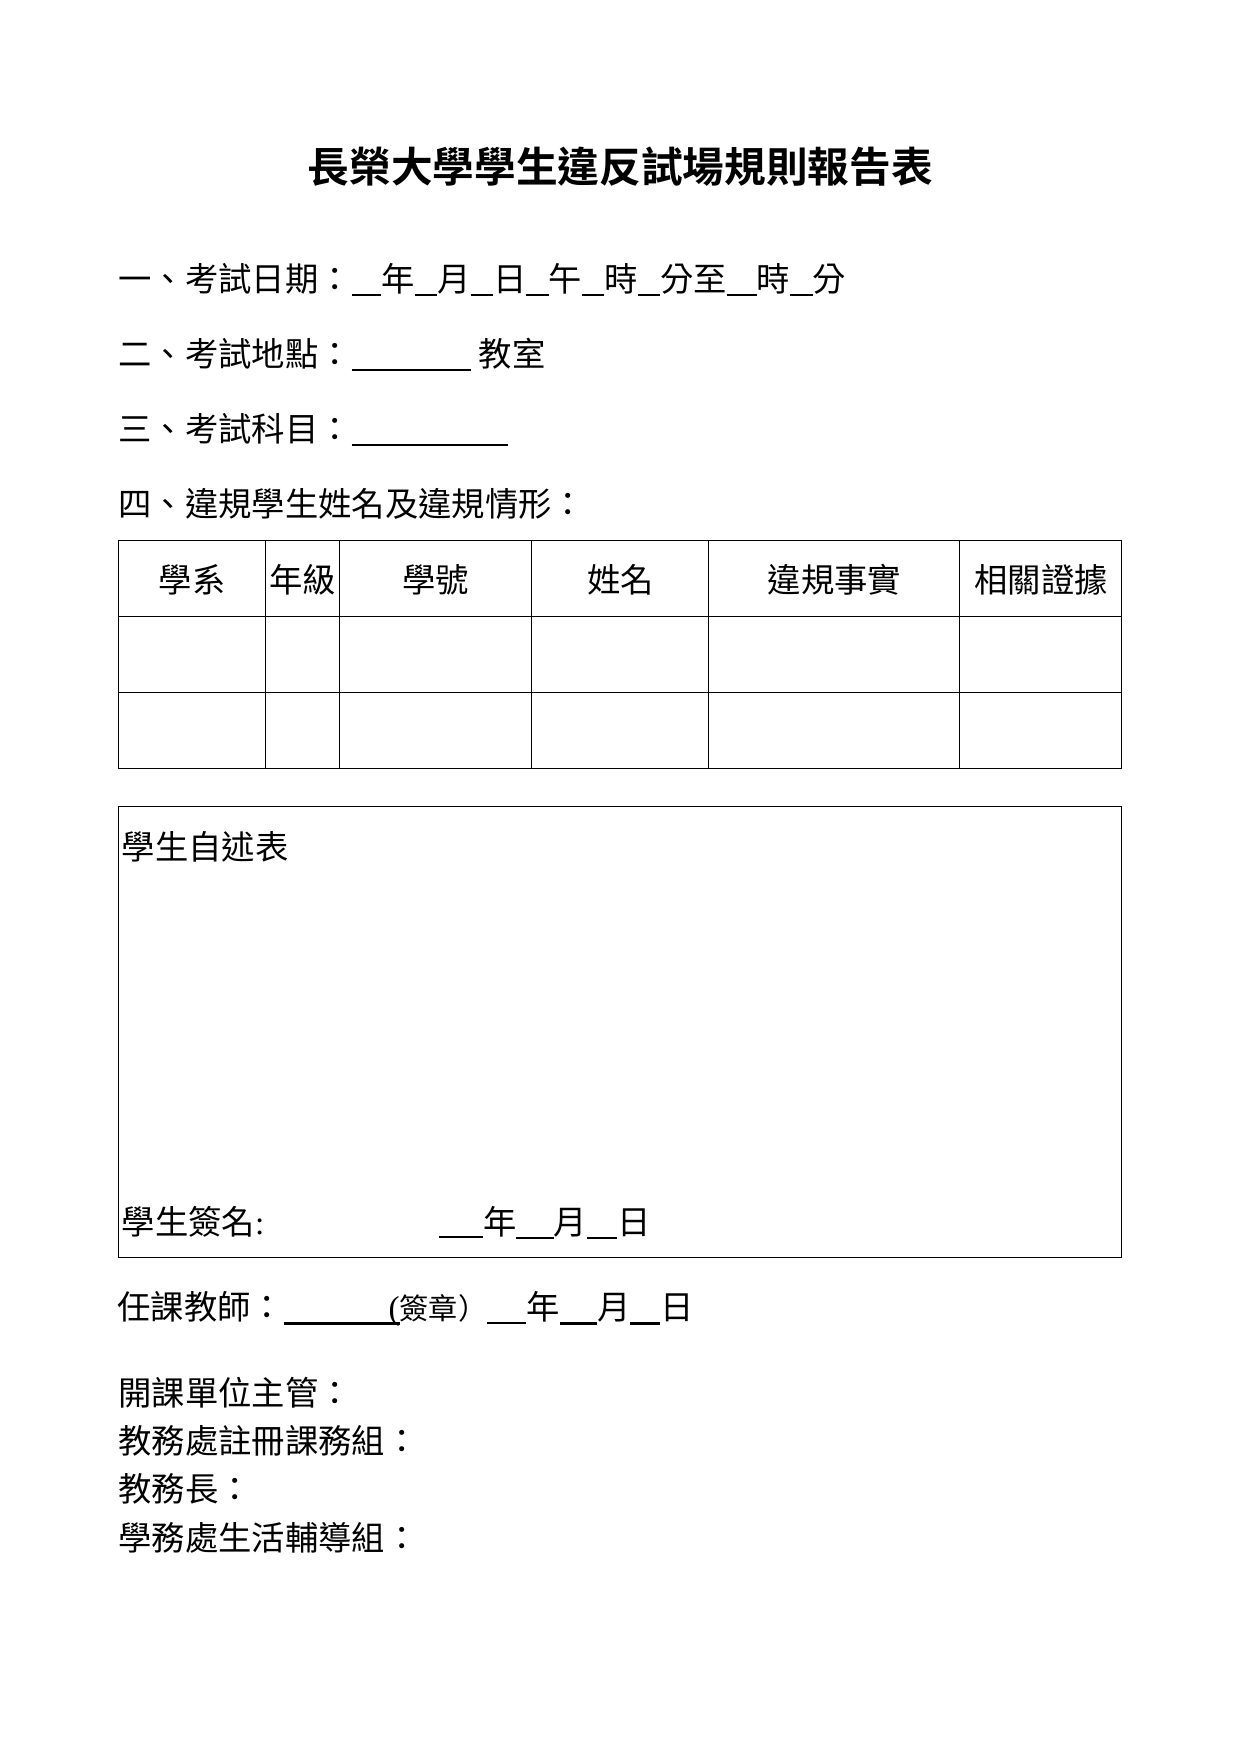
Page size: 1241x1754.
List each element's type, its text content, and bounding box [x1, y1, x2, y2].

text 教務處註冊課務組： [118, 1415, 1122, 1463]
table_cell [119, 693, 265, 768]
text 學務處生活輔導組： [118, 1511, 1122, 1560]
text 長榮大學學生違反試場規則報告表 [118, 127, 1122, 202]
table_cell [532, 693, 708, 768]
text 二、考試地點： 教室 [118, 314, 1122, 389]
table_cell [960, 693, 1121, 768]
table_cell [119, 617, 265, 692]
text 任課教師： (簽章） 年 月 日 [117, 1281, 993, 1329]
table_cell [709, 693, 959, 768]
table_header 違規事實 [709, 541, 959, 616]
text 四、違規學生姓名及違規情形： [118, 464, 1122, 539]
text 一、考試日期： 年 月 日 午 時 分至 時 分 [118, 239, 1122, 314]
text 教務長： [118, 1463, 1122, 1511]
text 三、考試科目： [118, 389, 1122, 464]
table_header 年級 [266, 541, 339, 616]
text 開課單位主管： [118, 1367, 1122, 1415]
table_header 學號 [340, 541, 531, 616]
table_header 相關證據 [960, 541, 1121, 616]
table_cell [266, 693, 339, 768]
table_cell [340, 617, 531, 692]
table_header 學系 [119, 541, 265, 616]
table_header 姓名 [532, 541, 708, 616]
table_header 學生自述表 學生簽名: 年 月 日 [119, 807, 1121, 1257]
table_cell [709, 617, 959, 692]
table_cell [960, 617, 1121, 692]
table_cell [340, 693, 531, 768]
table_cell [266, 617, 339, 692]
table_cell [532, 617, 708, 692]
